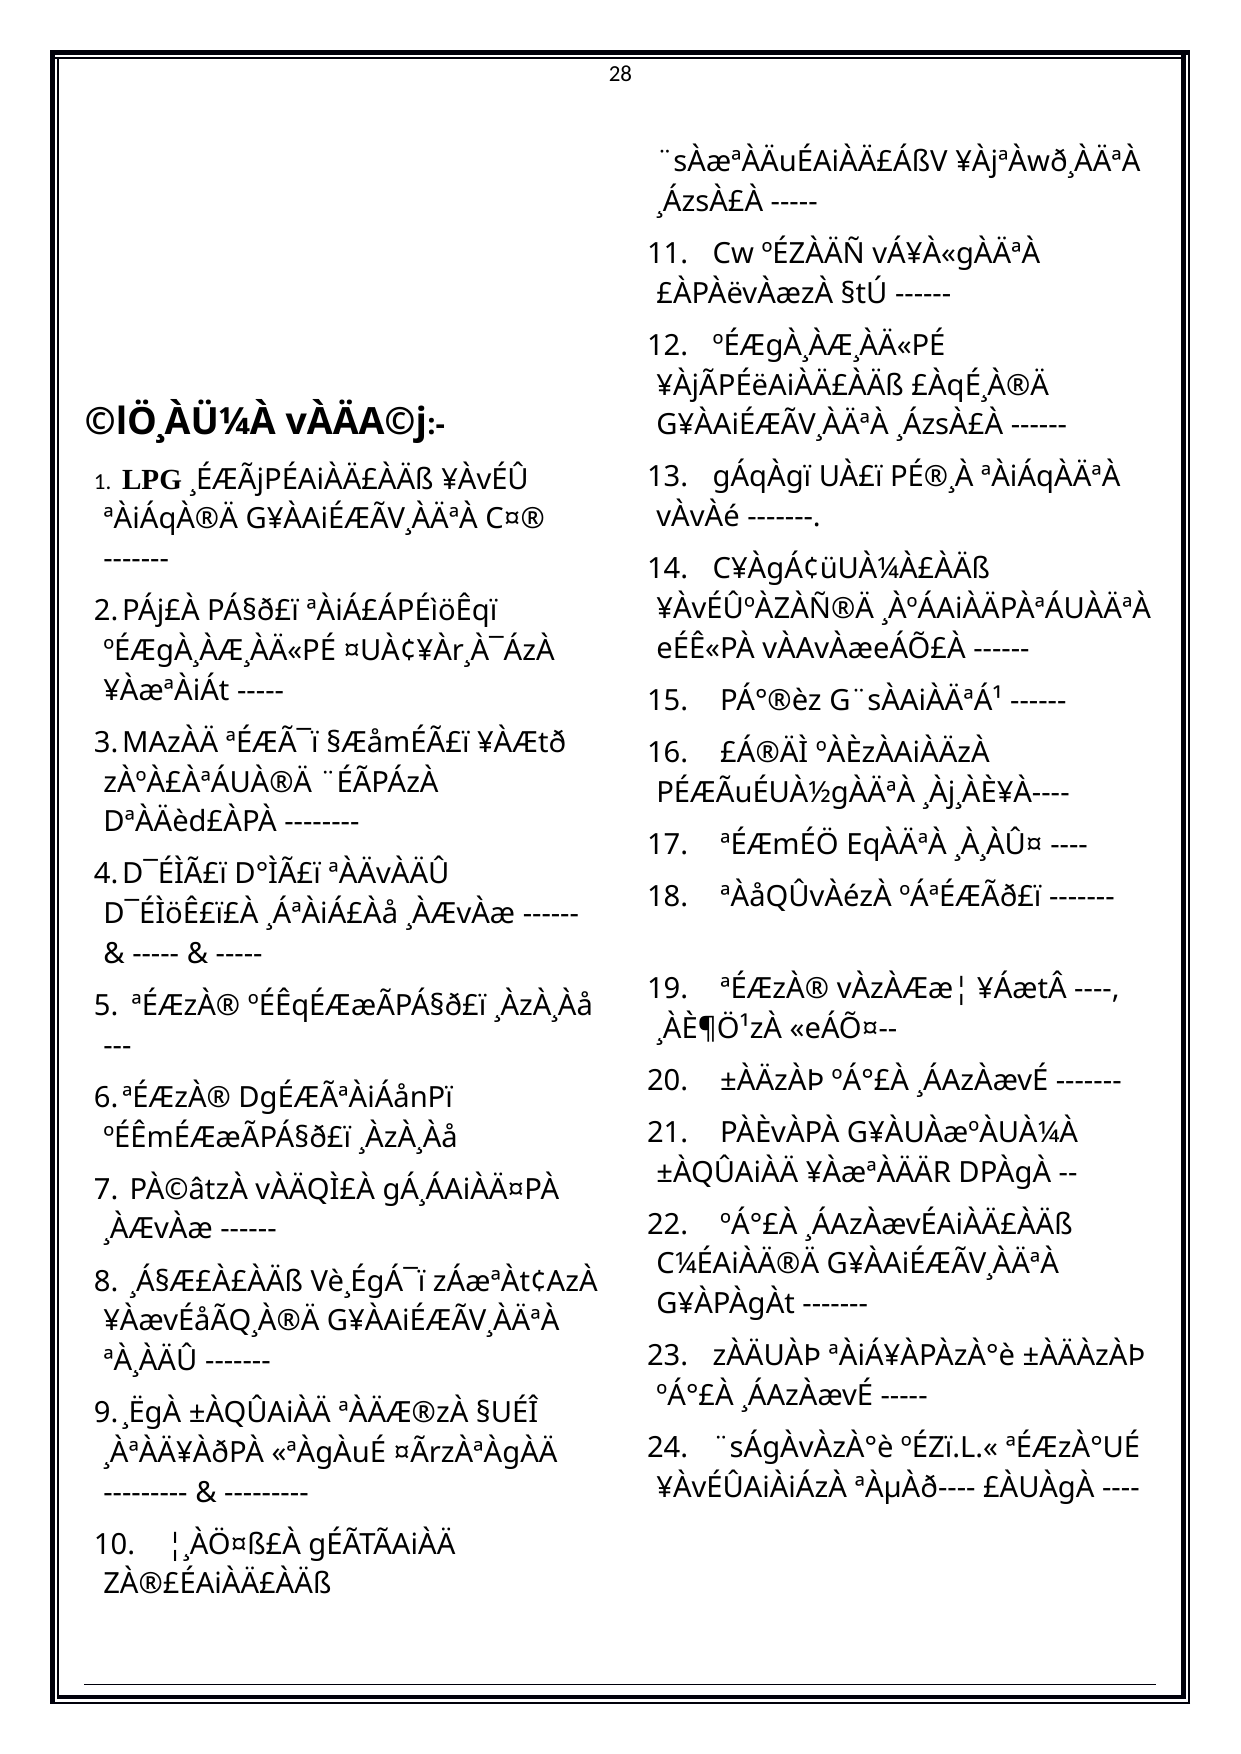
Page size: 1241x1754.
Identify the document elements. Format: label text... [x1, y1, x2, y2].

list PÀ©âtzÀ vÀÄQÌ£À gÁ¸ÁAiÀÄ¤PÀ ¸ÀÆvÀæ ------ [94, 1168, 603, 1247]
list PÀÈvÀPÀ G¥ÀUÀæºÀUÀ¼À ±ÀQÛAiÀÄ ¥ÀæªÀÄÄR DPÀgÀ -- [647, 1111, 1156, 1191]
list ©lÖ¸ÀÜ¼À vÀÄA©j:- [84, 394, 603, 446]
list MAzÀÄ ªÉÆÃ¯ï §ÆåmÉÃ£ï ¥ÀÆtð zÀºÀ£ÀªÁUÀ®Ä ¨ÉÃPÁzÀ DªÀÄèd£ÀPÀ -------- [94, 721, 603, 840]
list zÀÄUÀÞ ªÀiÁ¥ÀPÀzÀ°è ±ÀÄÀzÀÞ ºÁ°£À ¸ÁAzÀævÉ ----- [647, 1335, 1156, 1414]
list C¥ÀgÁ¢üUÀ¼À£ÀÄß ¥ÀvÉÛºÀZÀÑ®Ä ¸ÀºÁAiÀÄPÀªÁUÀÄªÀ eÉÊ«PÀ vÀAvÀæeÁÕ£À ------ [647, 547, 1156, 667]
list Cw ºÉZÀÄÑ vÁ¥À«gÀÄªÀ £ÀPÀëvÀæzÀ §tÚ ------ [647, 232, 1156, 312]
list LPG ¸ÉÆÃjPÉAiÀÄ£ÀÄß ¥ÀvÉÛ ªÀiÁqÀ®Ä G¥ÀAiÉÆÃV¸ÀÄªÀ C¤® ------- [94, 458, 603, 577]
list ºÉÆgÀ¸ÀÆ¸ÀÄ«PÉ ¥ÀjÃPÉëAiÀÄ£ÀÄß £ÀqÉ¸À®Ä G¥ÀAiÉÆÃV¸ÀÄªÀ ¸ÁzsÀ£À ------ [647, 324, 1156, 443]
list PÁ°®èz G¨sÀAiÀÄªÁ¹ ------ [647, 679, 1156, 719]
list ªÉÆzÀ® ºÉÊqÉÆæÃPÁ§ð£ï ¸ÀzÀ¸Àå --- [94, 984, 603, 1064]
list ºÁ°£À ¸ÁAzÀævÉAiÀÄ£ÀÄß C¼ÉAiÀÄ®Ä G¥ÀAiÉÆÃV¸ÀÄªÀ G¥ÀPÀgÀt ------- [647, 1203, 1156, 1322]
list D¯ÉÌÃ£ï D°ÌÃ£ï ªÀÄvÀÄÛ D¯ÉÌöÊ£ï£À ¸ÁªÀiÁ£Àå ¸ÀÆvÀæ ------ & ----- & ----- [94, 853, 603, 972]
list £Á®ÄÌ ºÀÈzÀAiÀÄzÀ PÉÆÃuÉUÀ½gÀÄªÀ ¸Àj¸ÀÈ¥À---- [647, 731, 1156, 811]
list ¸Á§Æ£À£ÀÄß Vè¸ÉgÁ¯ï zÁæªÀt¢AzÀ ¥ÀævÉåÃQ¸À®Ä G¥ÀAiÉÆÃV¸ÀÄªÀ ªÀ¸ÀÄÛ ------- [94, 1260, 603, 1379]
list ªÉÆzÀ® DgÉÆÃªÀiÁånPï ºÉÊmÉÆæÃPÁ§ð£ï ¸ÀzÀ¸Àå [94, 1076, 603, 1156]
list ªÉÆmÉÖ EqÀÄªÀ ¸À¸ÀÛ¤ ---- [647, 823, 1156, 863]
list ªÀåQÛvÀézÀ ºÁªÉÆÃð£ï ------- [647, 875, 1156, 955]
list ¨sÁgÀvÀzÀ°è ºÉZï.L.« ªÉÆzÀ°UÉ ¥ÀvÉÛAiÀiÁzÀ ªÀµÀð---- £ÀUÀgÀ ---- [647, 1427, 1156, 1546]
list ±ÀÄzÀÞ ºÁ°£À ¸ÁAzÀævÉ ------- [647, 1059, 1156, 1099]
list gÁqÀgï UÀ£ï PÉ®¸À ªÀiÁqÀÄªÀ vÀvÀé -------. [647, 456, 1156, 535]
list ¸ËgÀ ±ÀQÛAiÀÄ ªÀÄÆ®zÀ §UÉÎ ¸ÀªÀÄ¥ÀðPÀ «ªÀgÀuÉ ¤ÃrzÀªÀgÀÄ --------- & --------- [94, 1391, 603, 1511]
list ªÉÆzÀ® vÀzÀÆæ¦ ¥ÁætÂ ----, ¸ÀÈ¶Ö¹zÀ «eÁÕ¤-- [647, 967, 1156, 1047]
list PÁj£À PÁ§ð£ï ªÀiÁ£ÁPÉìöÊqï ºÉÆgÀ¸ÀÆ¸ÀÄ«PÉ ¤UÀ¢¥Àr¸À¯ÁzÀ ¥ÀæªÀiÁt ----- [94, 589, 603, 709]
list ¨sÀæªÀÄuÉAiÀÄ£ÁßV ¥ÀjªÀwð¸ÀÄªÀ ¸ÁzsÀ£À ----- [647, 140, 1156, 220]
list ¦¸ÀÖ¤ß£À gÉÃTÃAiÀÄ ZÀ®£ÉAiÀÄ£ÀÄß [94, 1523, 603, 1602]
